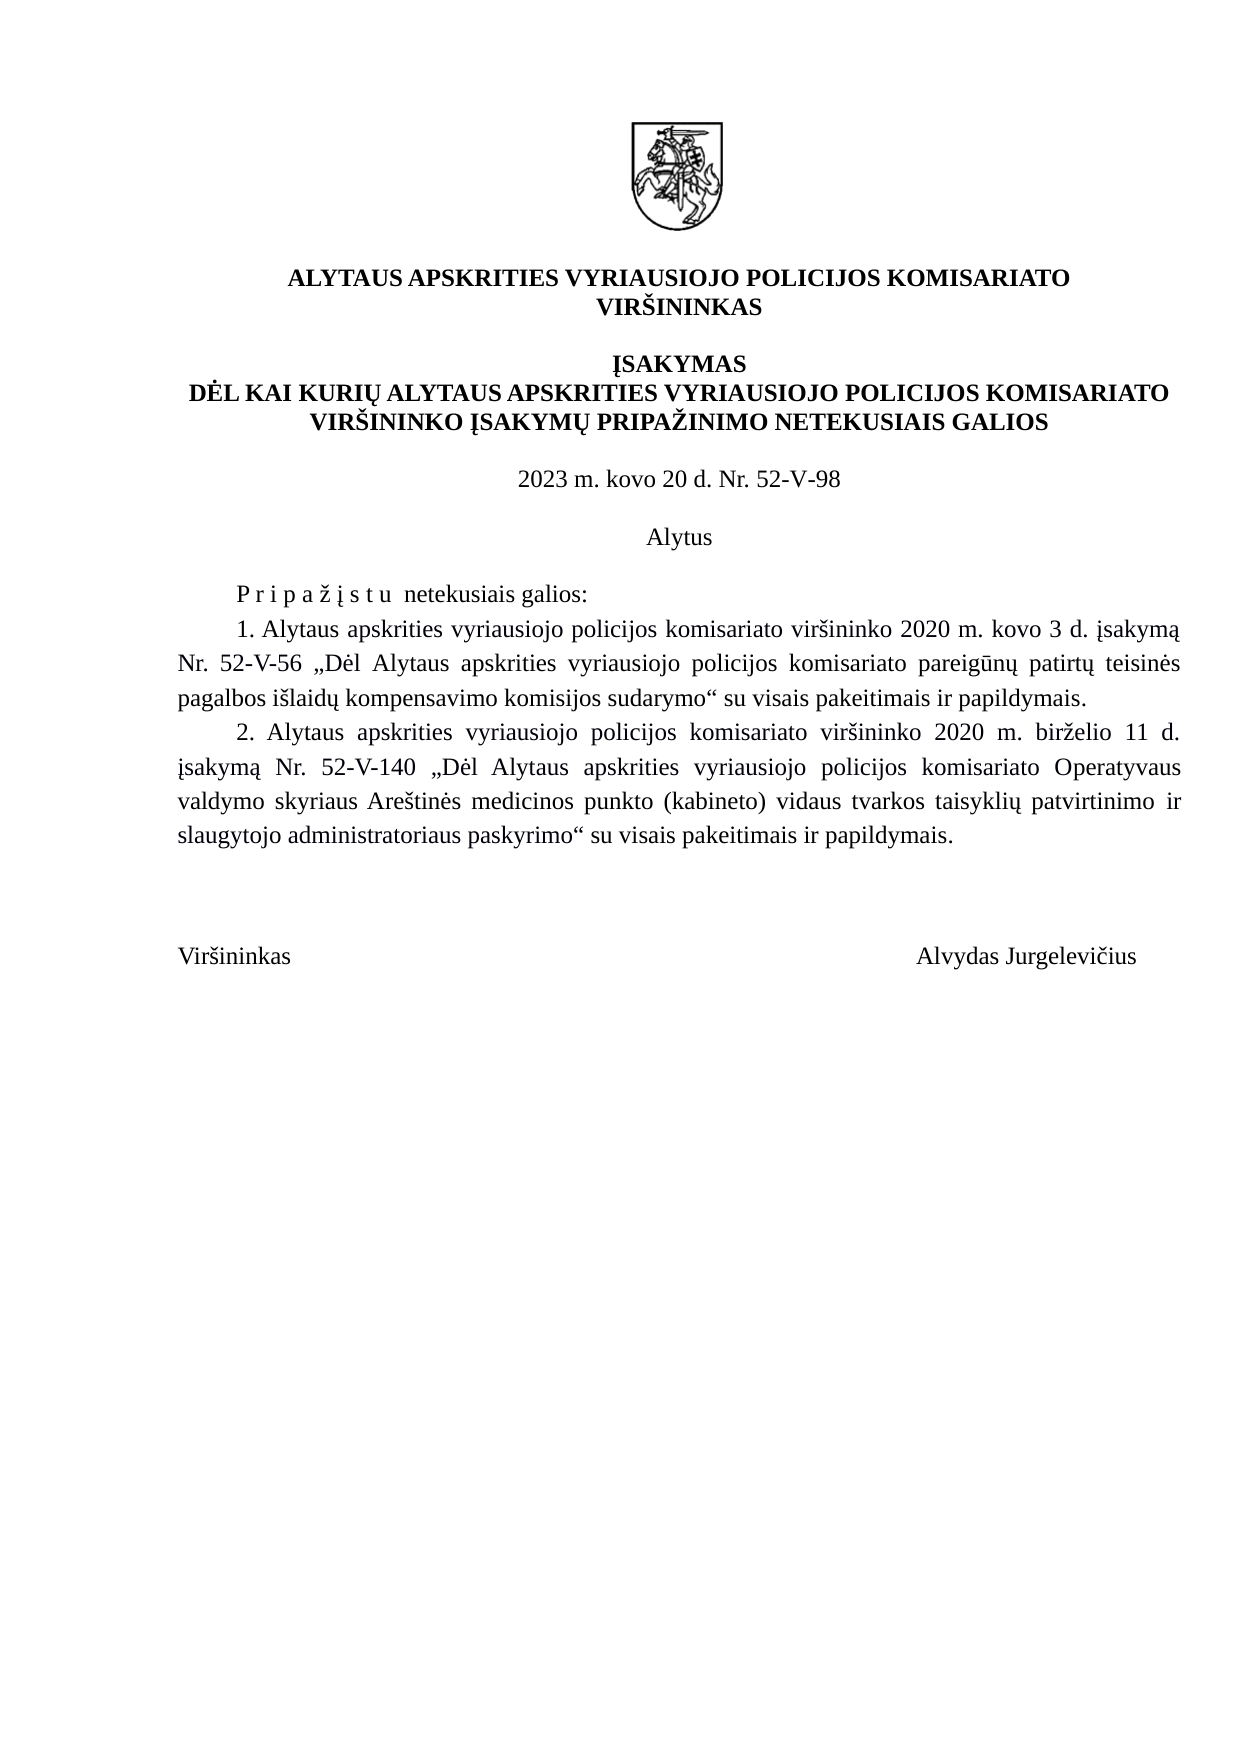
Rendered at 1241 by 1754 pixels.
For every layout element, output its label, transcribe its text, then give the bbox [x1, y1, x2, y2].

text 1. Alytaus apskrities vyriausiojo policijos komisariato viršininko 2020 m. kovo 3 d. įsakymą Nr. 52-V-56 „Dėl Alytaus apskrities vyriausiojo policijos komisariato pareigūnų patirtų teisinės pagalbos išlaidų kompensavimo komisijos sudarymo“ su visais pakeitimais ir papildymais. [177, 614, 1181, 711]
text Viršininkas Alvydas Jurgelevičius [177, 941, 1181, 970]
subtitle VIRŠININKAS [177, 292, 1181, 320]
text P r i p a ž į s t u netekusiais galios: [177, 579, 1181, 608]
text ĮSAKYMAS [177, 349, 1181, 378]
subtitle DĖL KAI KURIŲ ALYTAUS APSKRITIES VYRIAUSIOJO POLICIJOS KOMISARIATO VIRŠININKO ĮSAKYMŲ PRIPAŽINIMO NETEKUSIAIS GALIOS [177, 378, 1181, 435]
text Alytus [177, 522, 1181, 550]
text 2. Alytaus apskrities vyriausiojo policijos komisariato viršininko 2020 m. birželio 11 d. įsakymą Nr. 52-V-140 „Dėl Alytaus apskrities vyriausiojo policijos komisariato Operatyvaus valdymo skyriaus Areštinės medicinos punkto (kabineto) vidaus tvarkos taisyklių patvirtinimo ir slaugytojo administratoriaus paskyrimo“ su visais pakeitimais ir papildymais. [177, 717, 1181, 849]
text 2023 m. kovo 20 d. Nr. 52-V-98 [177, 464, 1181, 493]
subtitle ALYTAUS APSKRITIES VYRIAUSIOJO POLICIJOS KOMISARIATO [177, 263, 1181, 292]
